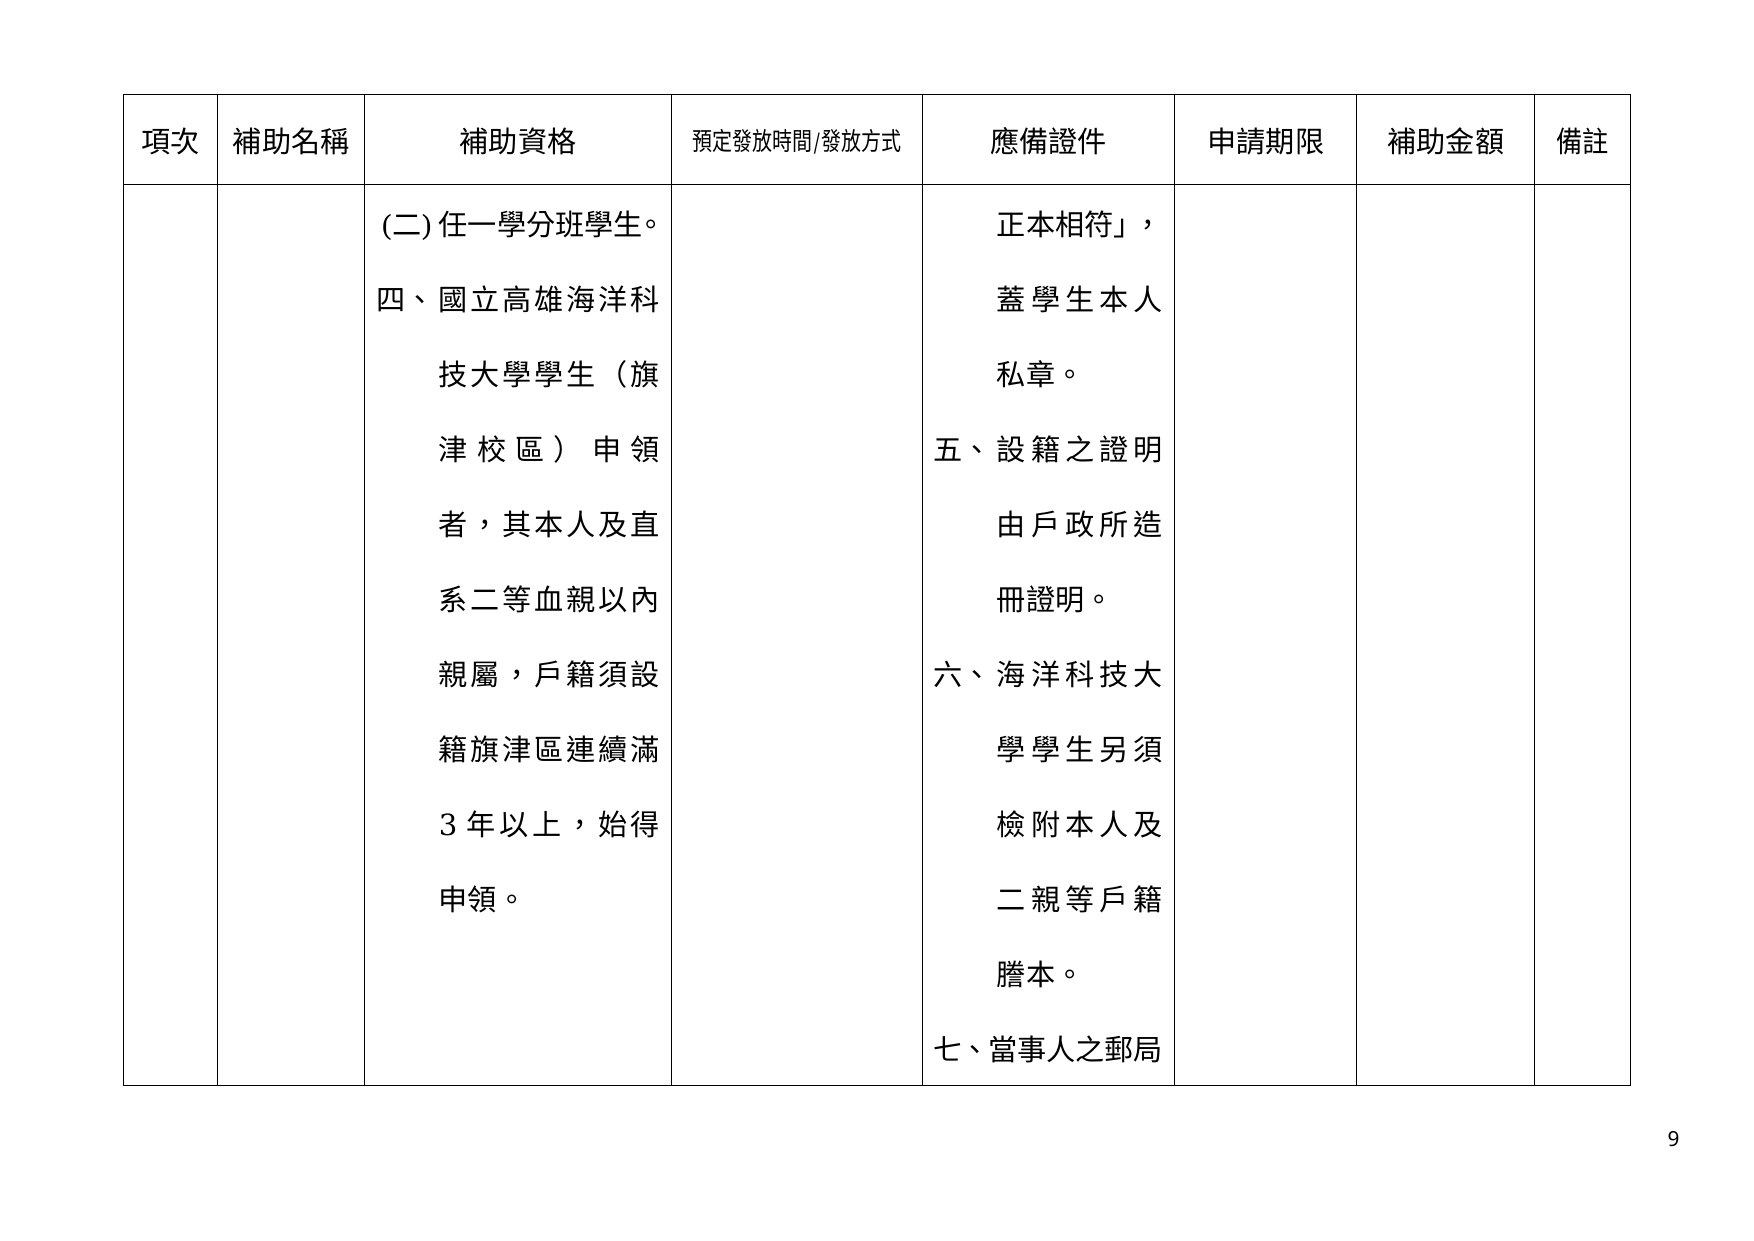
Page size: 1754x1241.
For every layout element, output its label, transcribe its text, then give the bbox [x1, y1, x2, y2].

table_header 預定發放時間/發放方式 [672, 95, 922, 184]
table_header 備註 [1535, 95, 1630, 184]
table_header 補助名稱 [218, 95, 364, 184]
table_cell [1357, 185, 1534, 1085]
table_header 補助金額 [1357, 95, 1534, 184]
table_cell 申請書乙份。 當事人身分證正、反面影本、印章。 學生證影本，若學生證無法辨識所屬註冊上、下學期者，得檢附上、下學期在學證明書或繳費證明單或成績單或學費貸款證明單。 所附證件係影本者，需加註「影本與正本相符」，蓋學生本人私章。 設籍之證明由戶政所造冊證明。 海洋科技大學學生另須檢附本人及二親等戶籍謄本。 七、當事人之郵局局號帳號。 [923, 185, 1174, 1085]
table_header 項次 [124, 95, 217, 184]
table_cell [1175, 185, 1356, 1085]
table_header 申請期限 [1175, 95, 1356, 184]
table_cell [218, 185, 364, 1085]
table_cell 發放時間預定於每年五月辦理。 申請後之次月10日前匯入當事人郵局帳戶。 因特殊因素無法匯款者，於次月10日前於區公所3樓統一發放現金。 [672, 185, 922, 1085]
table_header 補助資格 [365, 95, 671, 184]
table_header 應備證件 [923, 95, 1174, 184]
table_cell [124, 185, 217, 1085]
table_cell [1535, 185, 1630, 1085]
table_cell 當事人須設籍本區連續滿3年以上者（以當年度4月30日為基準日）。 就讀五專四、五年級、二 專、二（四）年制技術學 院、大學以上之在學學生。 學生具以下身分者不予補助： 受公費補助之軍校、警校學生、空大學生、空專學生或其他受公費補助之學生。 任一學分班學生。 國立高雄海洋科技大學學生（旗津校區）申領者，其本人及直系二等血親以內親屬，戶籍須設籍旗津區連續滿3年以上，始得申領。 [365, 185, 671, 1085]
